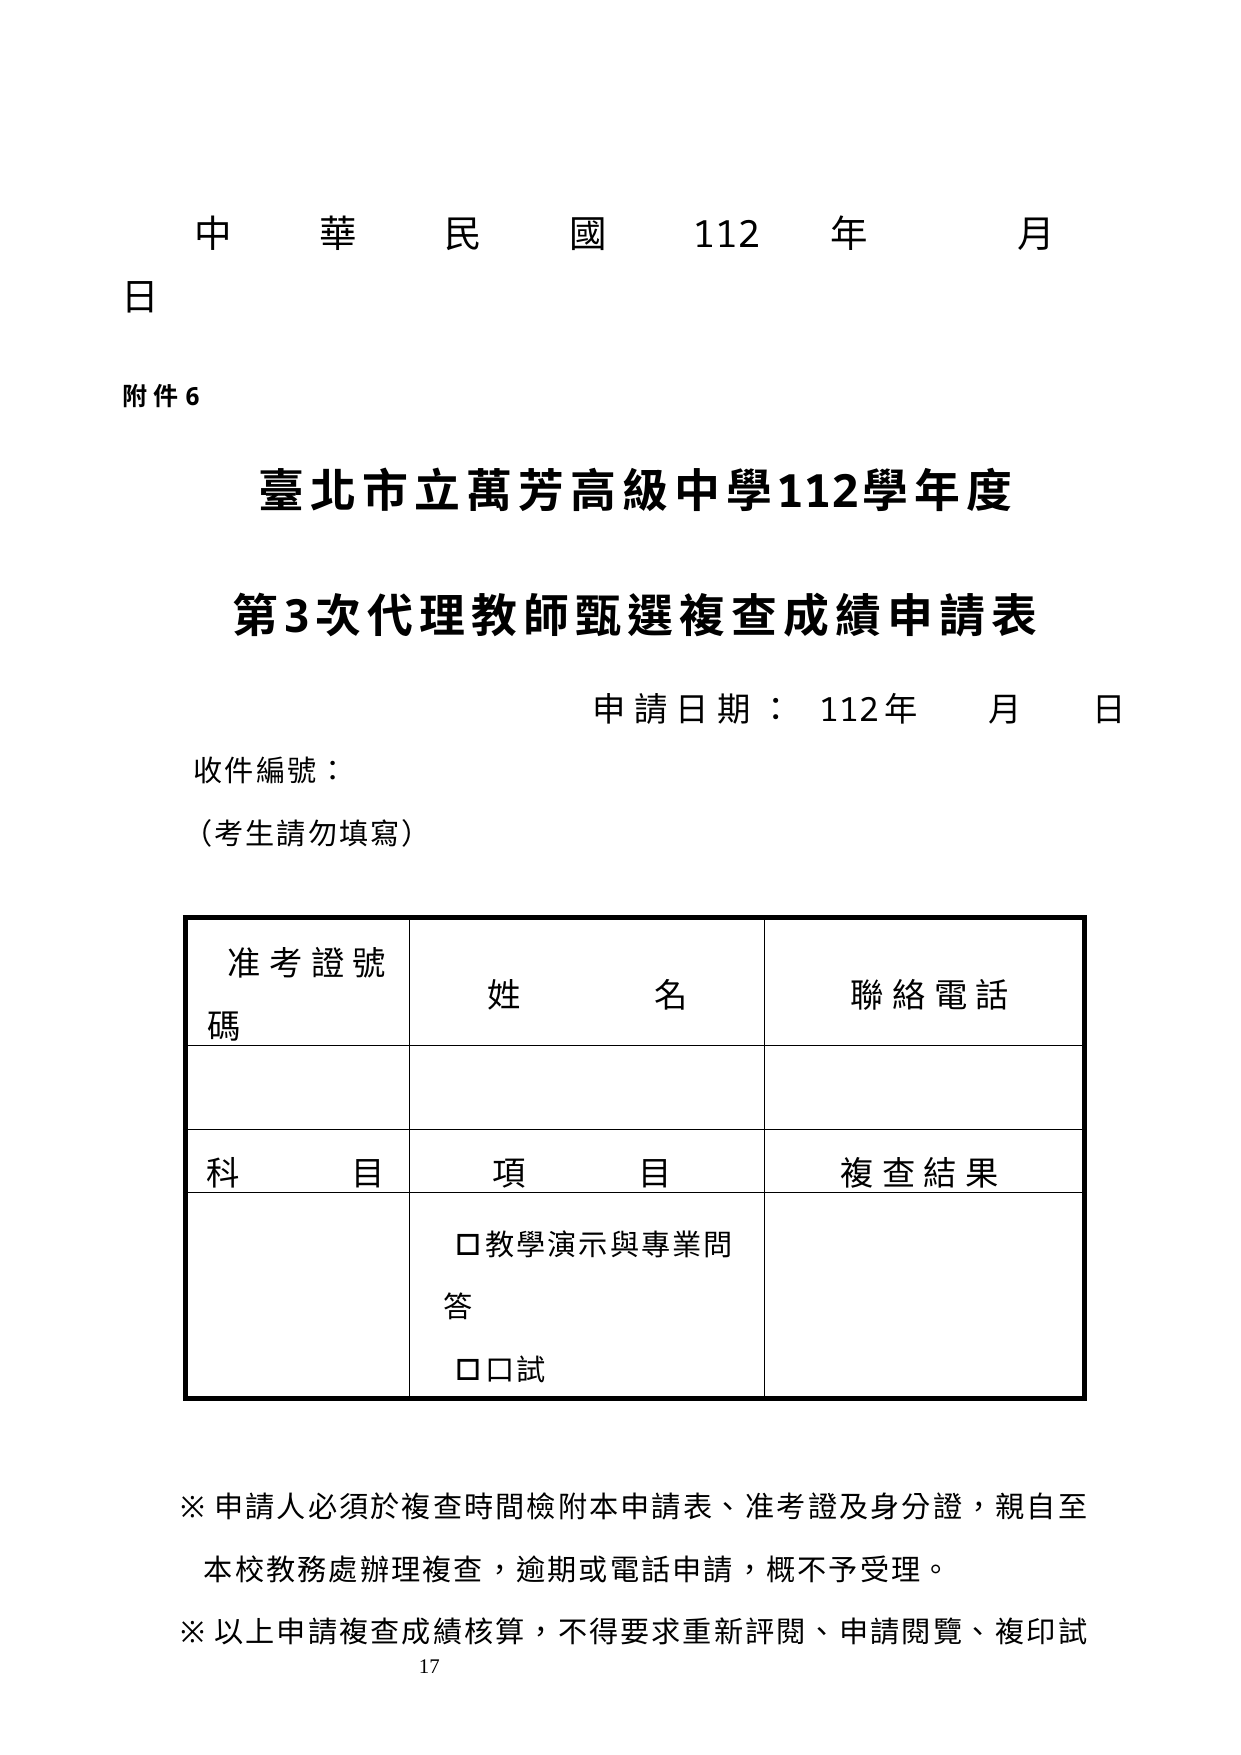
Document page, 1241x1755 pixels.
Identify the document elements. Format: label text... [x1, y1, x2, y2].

table_header 聯絡電話 [765, 920, 1082, 1044]
table_header 姓 名 [410, 920, 764, 1044]
table_cell [410, 1046, 764, 1129]
text 中 華 民 國 112 年 月 日 [119, 190, 1151, 315]
table_cell [188, 1046, 409, 1129]
table_cell 教學演示與專業問答 口試 [410, 1193, 764, 1396]
table_cell 科 目 [188, 1130, 409, 1192]
table_cell [765, 1046, 1082, 1129]
text ※申請人必須於複查時間檢附本申請表、准考證及身分證，親自至本校教務處辦理複查，逾期或電話申請，概不予受理。 [169, 1463, 1101, 1588]
text 附件6 [119, 352, 1151, 415]
text ※以上申請複查成績核算，不得要求重新評閱、申請閱覽、複印試 [169, 1588, 1101, 1651]
text 申請日期： 112年 月 日 [119, 665, 1151, 727]
text 收件編號： [132, 727, 1100, 790]
table_cell 項 目 [410, 1130, 764, 1192]
table_cell [188, 1193, 409, 1396]
table_cell 複查結果 [765, 1130, 1082, 1192]
text （考生請勿填寫） [132, 790, 1100, 852]
text 第3次代理教師甄選複查成績申請表 [119, 540, 1151, 665]
text 臺北市立萬芳高級中學112學年度 [119, 415, 1151, 540]
table_cell [765, 1193, 1082, 1396]
table_header 准考證號碼 [188, 920, 409, 1044]
